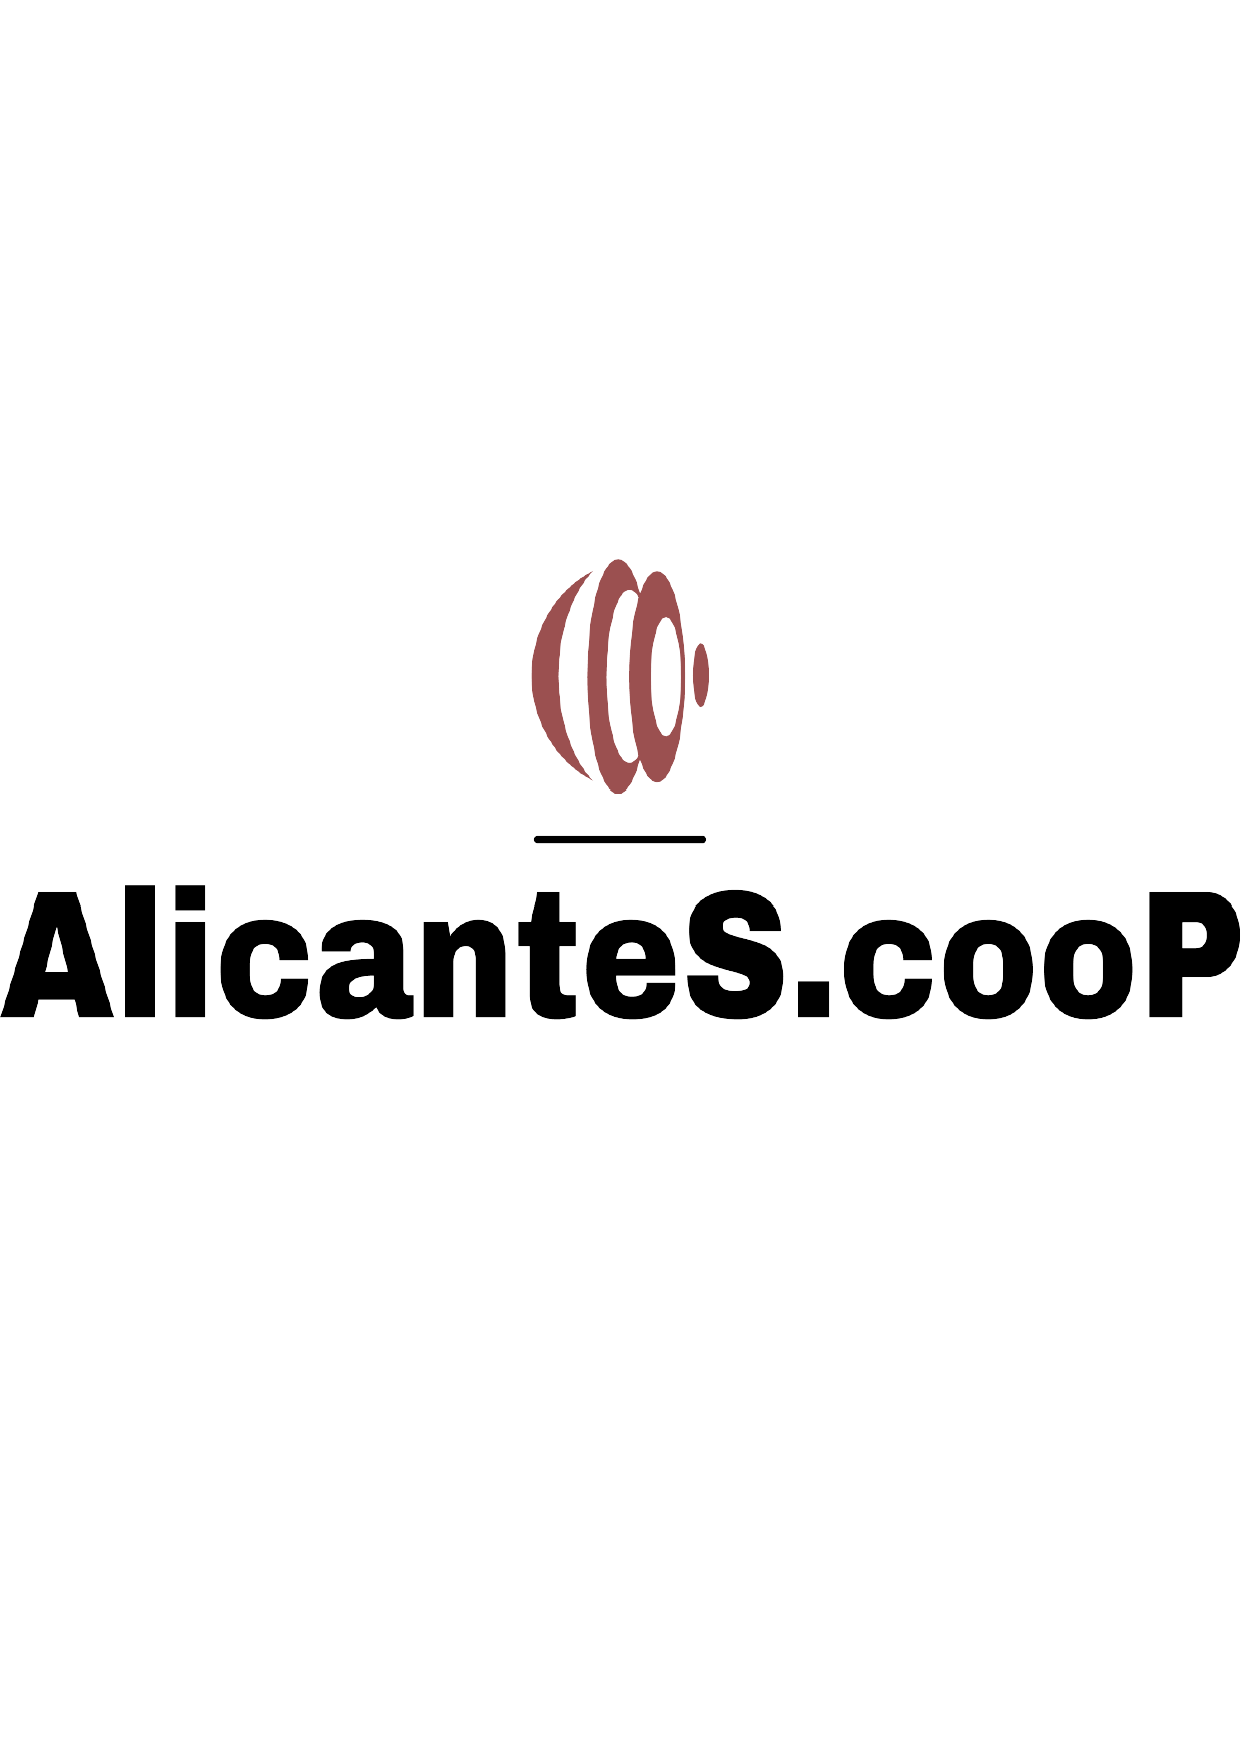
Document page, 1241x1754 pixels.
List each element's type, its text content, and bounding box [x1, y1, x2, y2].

picture [0, 559, 1241, 1023]
text CAPÍTULO 1: DENOMINACIÓN, DOMICILIO, ÁMBITO, ACTIVIDADES Y DURACIÓN Artículo 1: Denominación - Con la denominación de Alicante.Scoop , se constituye una sociedad cooperativa sujeta a las normas del programa educativo “Empresa Joven Europea” organizado por Valnalón para el desarrollo de capacidades emprendedoras. Artículo 2: Domicilio Social - El domicilio social de la cooperativa se establece en el IES LA NIA situado en la C. Lope de Vega, 2, 03680 Aspe, Alicante. Artículo 3: Objetivo - La cooperativa se constituye con el fin de participar en el programa EJE. Es una actividad educativa y nuestro objetivo es aprender a gestionar una empresa por nuestra propia cuenta y fomentar el trabajo en equipo. Artículo 4: Duración - La cooperativa se constituye en Octubre de 2021 y se disolverá en Junio de 2022. [118, 1576, 1122, 1634]
